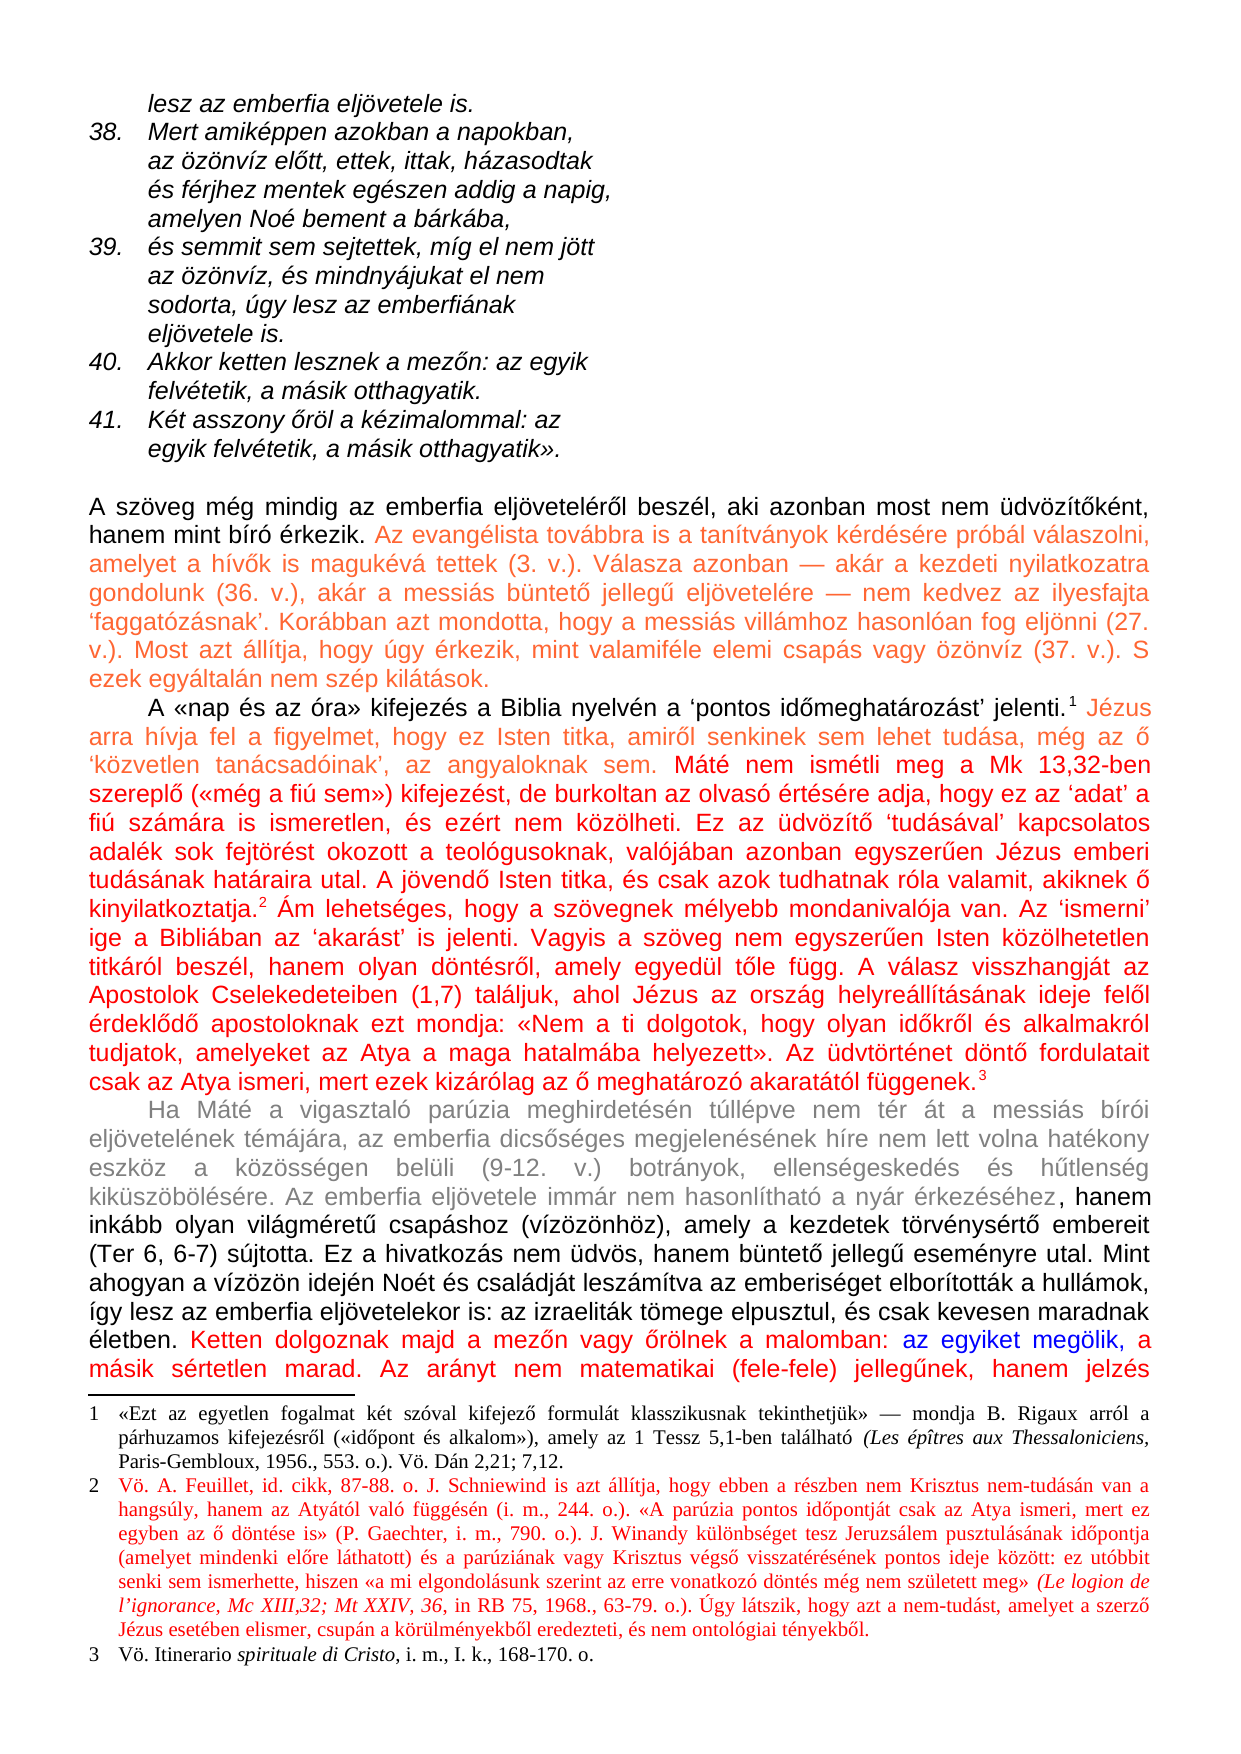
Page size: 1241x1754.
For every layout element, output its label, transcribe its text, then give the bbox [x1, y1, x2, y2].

text Ha Máté a vigasztaló parúzia meghirdetésén túllépve nem tér át a messiás bírói eljövetelének témájára, az emberfia dicsőséges megjelenésének híre nem lett volna hatékony eszköz a közösségen belüli (9-12. v.) botrányok, ellenségeskedés és hűtlenség kiküszöbölésére. Az emberfia eljövetele immár nem hasonlítható a nyár érkezéséhez, hanem inkább olyan világméretű csapáshoz (vízözönhöz), amely a kezdetek törvénysértő embereit (Ter 6, 6-7) sújtotta. Ez a hivatkozás nem üdvös, hanem büntető jellegű eseményre utal. Mint ahogyan a vízözön idején Noét és családját leszámítva az emberiséget elborították a hullámok, így lesz az emberfia eljövetelekor is: az izraeliták tömege elpusztul, és csak kevesen maradnak életben. Ketten dolgoznak majd a mezőn vagy őrölnek a malomban: az egyiket megölik, a másik sértetlen marad. Az arányt nem matematikai (fele-fele) jellegűnek, hanem jelzés [88, 1096, 1152, 1383]
text A «nap és az óra» kifejezés a Biblia nyelvén a ‘pontos időmeghatározást’ jelenti. Jézus arra hívja fel a figyelmet, hogy ez Isten titka, amiről senkinek sem lehet tudása, még az ő ‘közvetlen tanácsadóinak’, az angyaloknak sem. Máté nem ismétli meg a Mk 13,32-ben szereplő («még a fiú sem») kifejezést, de burkoltan az olvasó értésére adja, hogy ez az ‘adat’ a fiú számára is ismeretlen, és ezért nem közölheti. Ez az üdvözítő ‘tudásával’ kapcsolatos adalék sok fejtörést okozott a teológusoknak, valójában azonban egyszerűen Jézus emberi tudásának határaira utal. A jövendő Isten titka, és csak azok tudhatnak róla valamit, akiknek ő kinyilatkoztatja. Ám lehetséges, hogy a szövegnek mélyebb mondanivalója van. Az ‘ismerni’ ige a Bibliában az ‘akarást’ is jelenti. Vagyis a szöveg nem egyszerűen Isten közölhetetlen titkáról beszél, hanem olyan döntésről, amely egyedül tőle függ. A válasz visszhangját az Apostolok Cselekedeteiben (1,7) találjuk, ahol Jézus az ország helyreállításának ideje felől érdeklődő apostoloknak ezt mondja: «Nem a ti dolgotok, hogy olyan időkről és alkalmakról tudjatok, amelyeket az Atya a maga hatalmába helyezett». Az üdvtörténet döntő fordulatait csak az Atya ismeri, mert ezek kizárólag az ő meghatározó akaratától függenek. [88, 693, 1152, 1096]
text Vö. Itinerario spirituale di Cristo, i. m., I. k., 168-170. o. [88, 1641, 1152, 1665]
text Vö. A. Feuillet, id. cikk, 87-88. o. J. Schniewind is azt állítja, hogy ebben a részben nem Krisztus nem-tudásán van a hangsúly, hanem az Atyától való függésén (i. m., 244. o.). «A parúzia pontos időpontját csak az Atya ismeri, mert ez egyben az ő döntése is» (P. Gaechter, i. m., 790. o.). J. Winandy különbséget tesz Jeruzsálem pusztulásának időpontja (amelyet mindenki előre láthatott) és a parúziának vagy Krisztus végső visszatérésének pontos ideje között: ez utóbbit senki sem ismerhette, hiszen «a mi elgondolásunk szerint az erre vonatkozó döntés még nem született meg» (Le logion de l’ignorance, Mc XIII,32; Mt XXIV, 36, in RB 75, 1968., 63-79. o.). Úgy látszik, hogy azt a nem-tudást, amelyet a szerző Jézus esetében elismer, csupán a körülményekből eredezteti, és nem ontológiai tényekből. [88, 1473, 1152, 1641]
text A szöveg még mindig az emberfia eljöveteléről beszél, aki azonban most nem üdvözítőként, hanem mint bíró érkezik. Az evangélista továbbra is a tanítványok kérdésére próbál válaszolni, amelyet a hívők is magukévá tettek (3. v.). Válasza azonban — akár a kezdeti nyilatkozatra gondolunk (36. v.), akár a messiás büntető jellegű eljövetelére — nem kedvez az ilyesfajta ‘faggatózásnak’. Korábban azt mondotta, hogy a messiás villámhoz hasonlóan fog eljönni (27. v.). Most azt állítja, hogy úgy érkezik, mint valamiféle elemi csapás vagy özönvíz (37. v.). S ezek egyáltalán nem szép kilátások. [88, 492, 1152, 693]
text «Ezt az egyetlen fogalmat két szóval kifejező formulát klasszikusnak tekinthetjük» — mondja B. Rigaux arról a párhuzamos kifejezésről («időpont és alkalom»), amely az 1 Tessz 5,1-ben található (Les épîtres aux Thessaloniciens, Paris-Gembloux, 1956., 553. o.). Vö. Dán 2,21; 7,12. [88, 1401, 1152, 1473]
text 39. és semmit sem sejtettek, míg el nem jött az özönvíz, és mindnyájukat el nem sodorta, úgy lesz az emberfiának eljövetele is. [88, 232, 1152, 347]
text 38. Mert amiképpen azokban a napokban, az özönvíz előtt, ettek, ittak, házasodtak és férjhez mentek egészen addig a napig, amelyen Noé bement a bárkába, [88, 117, 1152, 232]
text 40. Akkor ketten lesznek a mezőn: az egyik felvétetik, a másik otthagyatik. [88, 347, 1152, 405]
text lesz az emberfia eljövetele is. [88, 88, 1152, 117]
text 41. Két asszony őröl a kézimalommal: az egyik felvétetik, a másik otthagyatik». [88, 405, 1152, 462]
